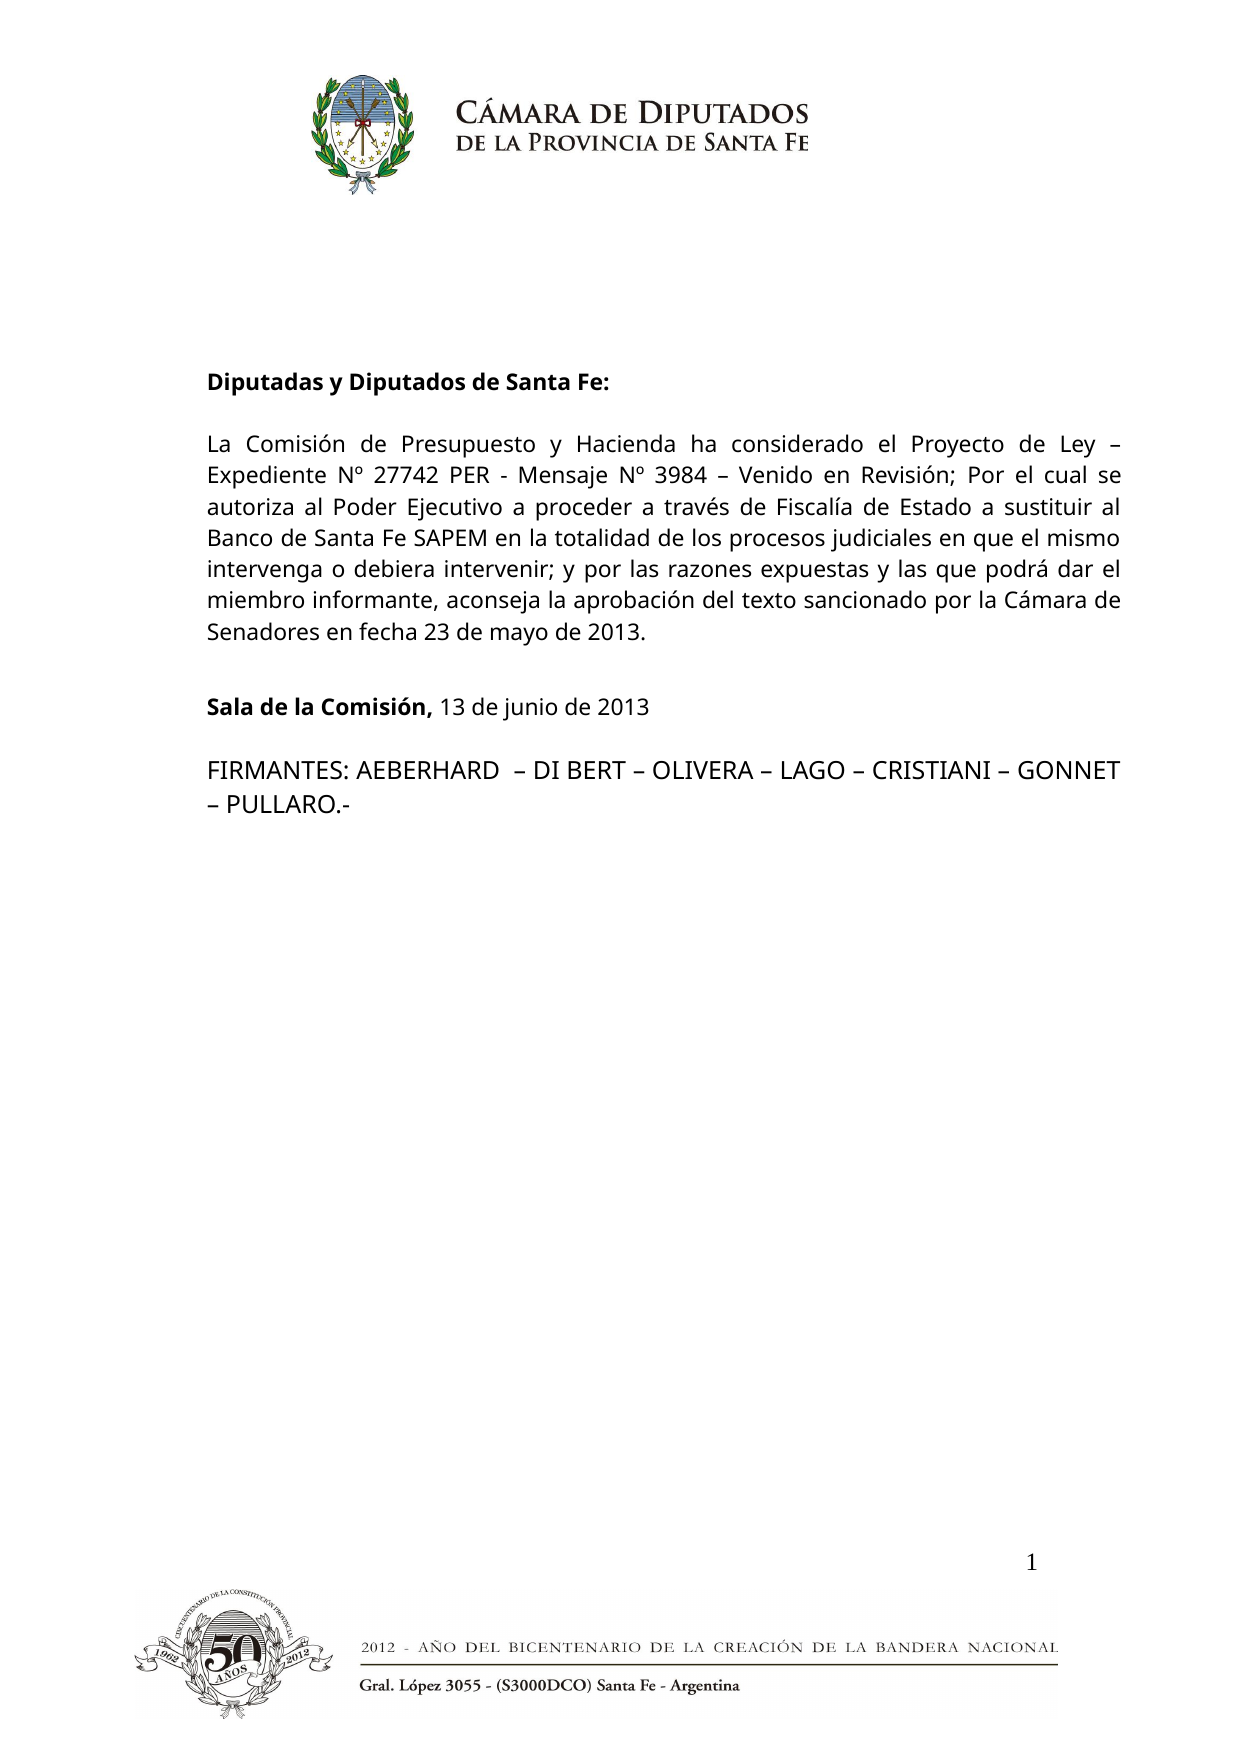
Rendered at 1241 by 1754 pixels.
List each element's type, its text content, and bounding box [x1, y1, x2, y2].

text Sala de la Comisión, 13 de junio de 2013 [207, 690, 1122, 722]
text La Comisión de Presupuesto y Hacienda ha considerado el Proyecto de Ley – Expediente Nº 27742 PER - Mensaje Nº 3984 – Venido en Revisión; Por el cual se autoriza al Poder Ejecutivo a proceder a través de Fiscalía de Estado a sustituir al Banco de Santa Fe SAPEM en la totalidad de los procesos judiciales en que el mismo intervenga o debiera intervenir; y por las razones expuestas y las que podrá dar el miembro informante, aconseja la aprobación del texto sancionado por la Cámara de Senadores en fecha 23 de mayo de 2013. [207, 428, 1122, 647]
picture [311, 75, 808, 199]
text FIRMANTES: AEBERHARD – DI BERT – OLIVERA – LAGO – CRISTIANI – GONNET – PULLARO.- [207, 753, 1122, 821]
text Diputadas y Diputados de Santa Fe: [207, 365, 1122, 397]
picture [134, 1589, 1058, 1719]
